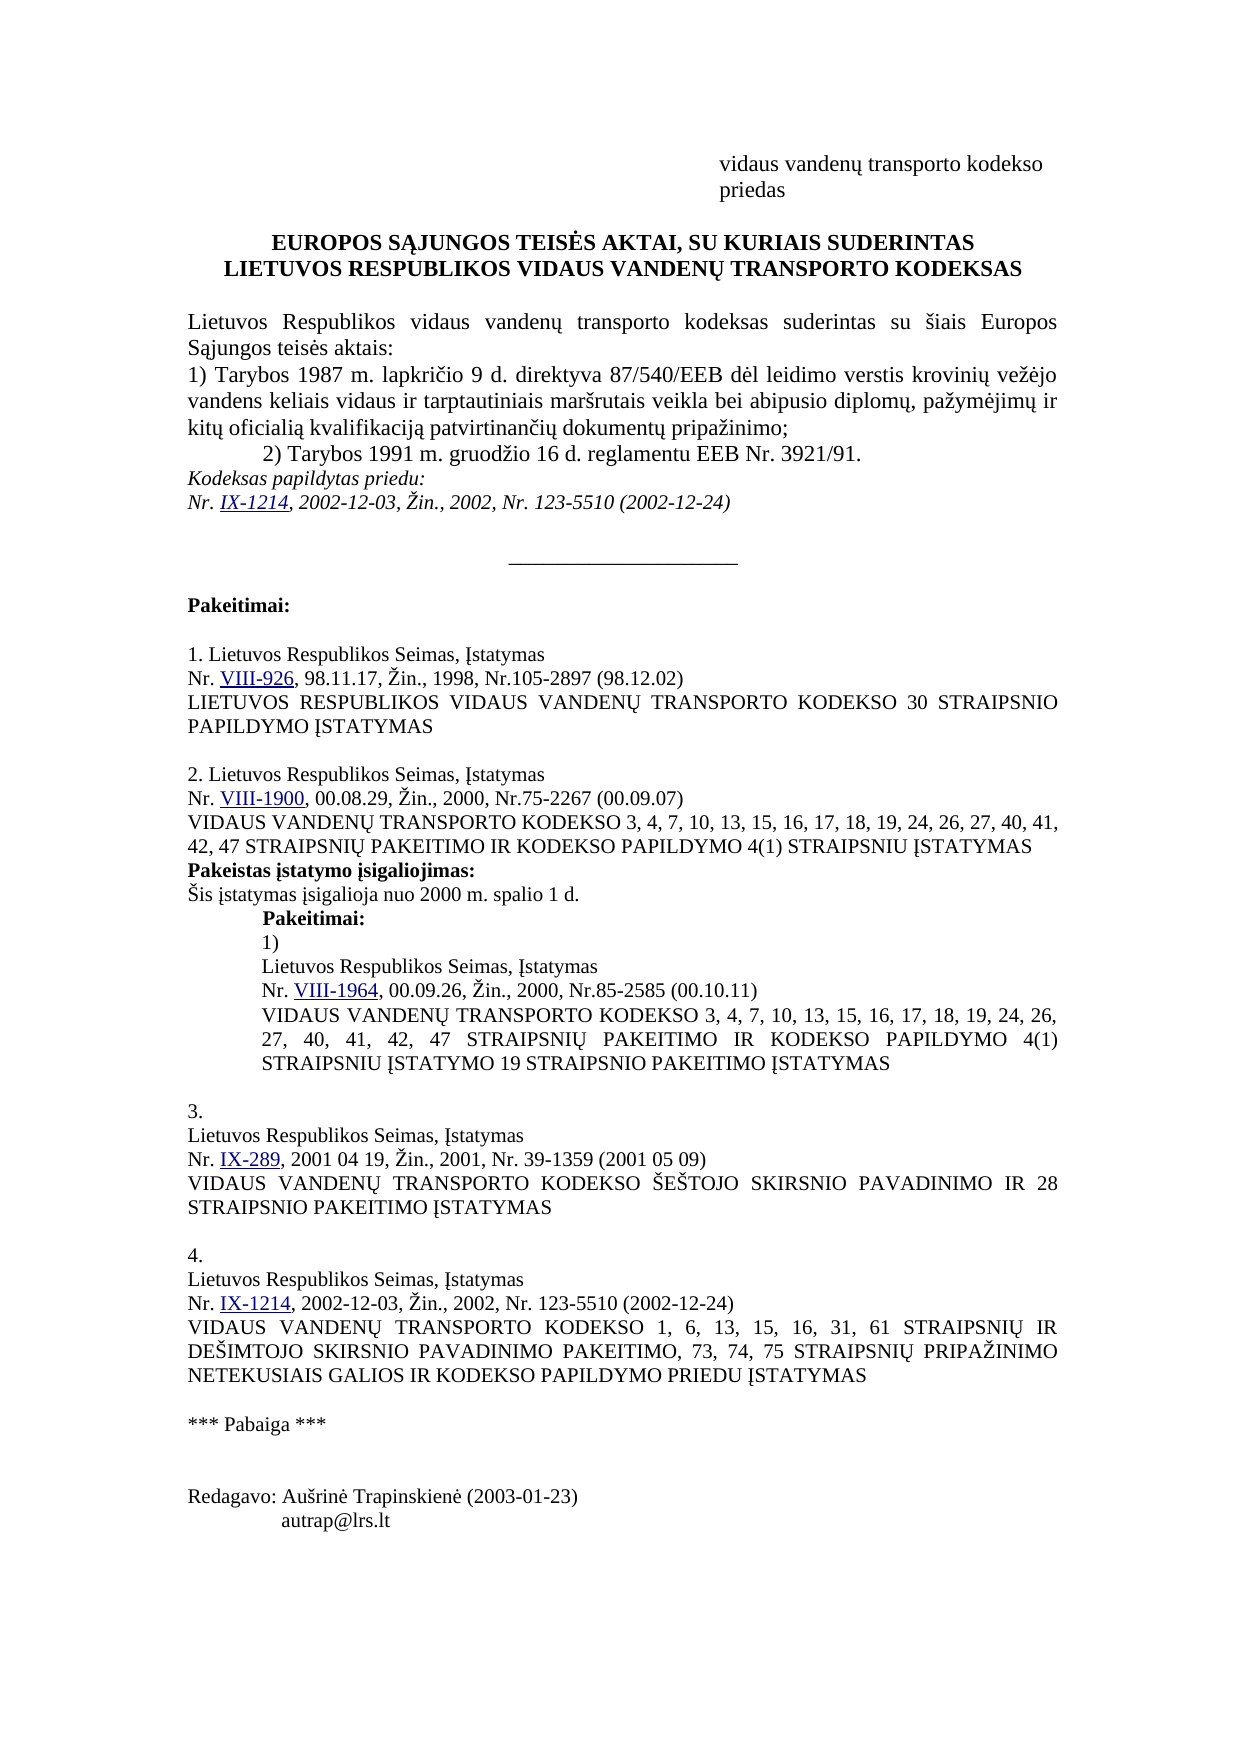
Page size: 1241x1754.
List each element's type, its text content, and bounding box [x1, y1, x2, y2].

text Nr. IX-289, 2001 04 19, Žin., 2001, Nr. 39-1359 (2001 05 09) [187, 1147, 1059, 1171]
text Lietuvos Respublikos vidaus vandenų transporto kodeksas [187, 255, 1059, 282]
text autrap@lrs.lt [187, 1508, 1059, 1532]
text Lietuvos Respublikos vidaus vandenų transporto kodeksas suderintas su šiais Europos Sąjungos teisės aktais: [187, 308, 1059, 361]
text 1) Tarybos 1987 m. lapkričio 9 d. direktyva 87/540/EEB dėl leidimo verstis krovinių vežėjo vandens keliais vidaus ir tarptautiniais maršrutais veikla bei abipusio diplomų, pažymėjimų ir kitų oficialią kvalifikaciją patvirtinančių dokumentų pripažinimo; [187, 361, 1059, 440]
text priedas [719, 176, 1059, 203]
text Pakeitimai: [187, 906, 1059, 930]
text Šis įstatymas įsigalioja nuo 2000 m. spalio 1 d. [187, 882, 1059, 906]
text Kodeksas papildytas priedu: [187, 466, 1059, 490]
text VIDAUS VANDENŲ TRANSPORTO KODEKSO 3, 4, 7, 10, 13, 15, 16, 17, 18, 19, 24, 26, 27, 40, 41, 42, 47 STRAIPSNIŲ PAKEITIMO IR KODEKSO PAPILDYMO 4(1) STRAIPSNIU ĮSTATYMAS [187, 810, 1059, 858]
text 1) [187, 930, 1059, 954]
text Lietuvos Respublikos Seimas, Įstatymas [187, 1267, 1059, 1291]
text Redagavo: Aušrinė Trapinskienė (2003-01-23) [187, 1484, 1059, 1508]
text Europos Sąjungos teisės aktai, su kuriais suderintas [187, 229, 1059, 255]
text 2) Tarybos 1991 m. gruodžio 16 d. reglamentu EEB Nr. 3921/91. [187, 440, 1059, 466]
text *** Pabaiga *** [187, 1412, 1059, 1436]
text Nr. VIII-926, 98.11.17, Žin., 1998, Nr.105-2897 (98.12.02) [187, 666, 1059, 690]
text 4. [187, 1243, 1059, 1267]
text Nr. VIII-1900, 00.08.29, Žin., 2000, Nr.75-2267 (00.09.07) [187, 786, 1059, 810]
text 1. Lietuvos Respublikos Seimas, Įstatymas [187, 642, 1059, 666]
text 2. Lietuvos Respublikos Seimas, Įstatymas [187, 762, 1059, 786]
text Lietuvos Respublikos Seimas, Įstatymas [187, 1123, 1059, 1147]
text Lietuvos Respublikos Seimas, Įstatymas [187, 954, 1059, 978]
text 3. [187, 1099, 1059, 1123]
text Nr. IX-1214, 2002-12-03, Žin., 2002, Nr. 123-5510 (2002-12-24) [187, 490, 1059, 514]
text VIDAUS VANDENŲ TRANSPORTO KODEKSO ŠEŠTOJO SKIRSNIO PAVADINIMO IR 28 STRAIPSNIO PAKEITIMO ĮSTATYMAS [187, 1171, 1059, 1219]
text Pakeitimai: [187, 593, 1059, 617]
text Nr. IX-1214, 2002-12-03, Žin., 2002, Nr. 123-5510 (2002-12-24) [187, 1291, 1059, 1315]
text Pakeistas įstatymo įsigaliojimas: [187, 858, 1059, 882]
text vidaus vandenų transporto kodekso [719, 150, 1059, 176]
text VIDAUS VANDENŲ TRANSPORTO KODEKSO 1, 6, 13, 15, 16, 31, 61 STRAIPSNIŲ IR DEŠIMTOJO SKIRSNIO PAVADINIMO PAKEITIMO, 73, 74, 75 STRAIPSNIŲ PRIPAŽINIMO NETEKUSIAIS GALIOS IR KODEKSO PAPILDYMO PRIEDU ĮSTATYMAS [187, 1315, 1059, 1387]
text VIDAUS VANDENŲ TRANSPORTO KODEKSO 3, 4, 7, 10, 13, 15, 16, 17, 18, 19, 24, 26, 27, 40, 41, 42, 47 STRAIPSNIŲ PAKEITIMO IR KODEKSO PAPILDYMO 4(1) STRAIPSNIU ĮSTATYMO 19 STRAIPSNIO PAKEITIMO ĮSTATYMAS [261, 1002, 1059, 1075]
text Nr. VIII-1964, 00.09.26, Žin., 2000, Nr.85-2585 (00.10.11) [187, 978, 1059, 1002]
text ____________________ [187, 541, 1059, 567]
text LIETUVOS RESPUBLIKOS VIDAUS VANDENŲ TRANSPORTO KODEKSO 30 STRAIPSNIO PAPILDYMO ĮSTATYMAS [187, 690, 1059, 738]
